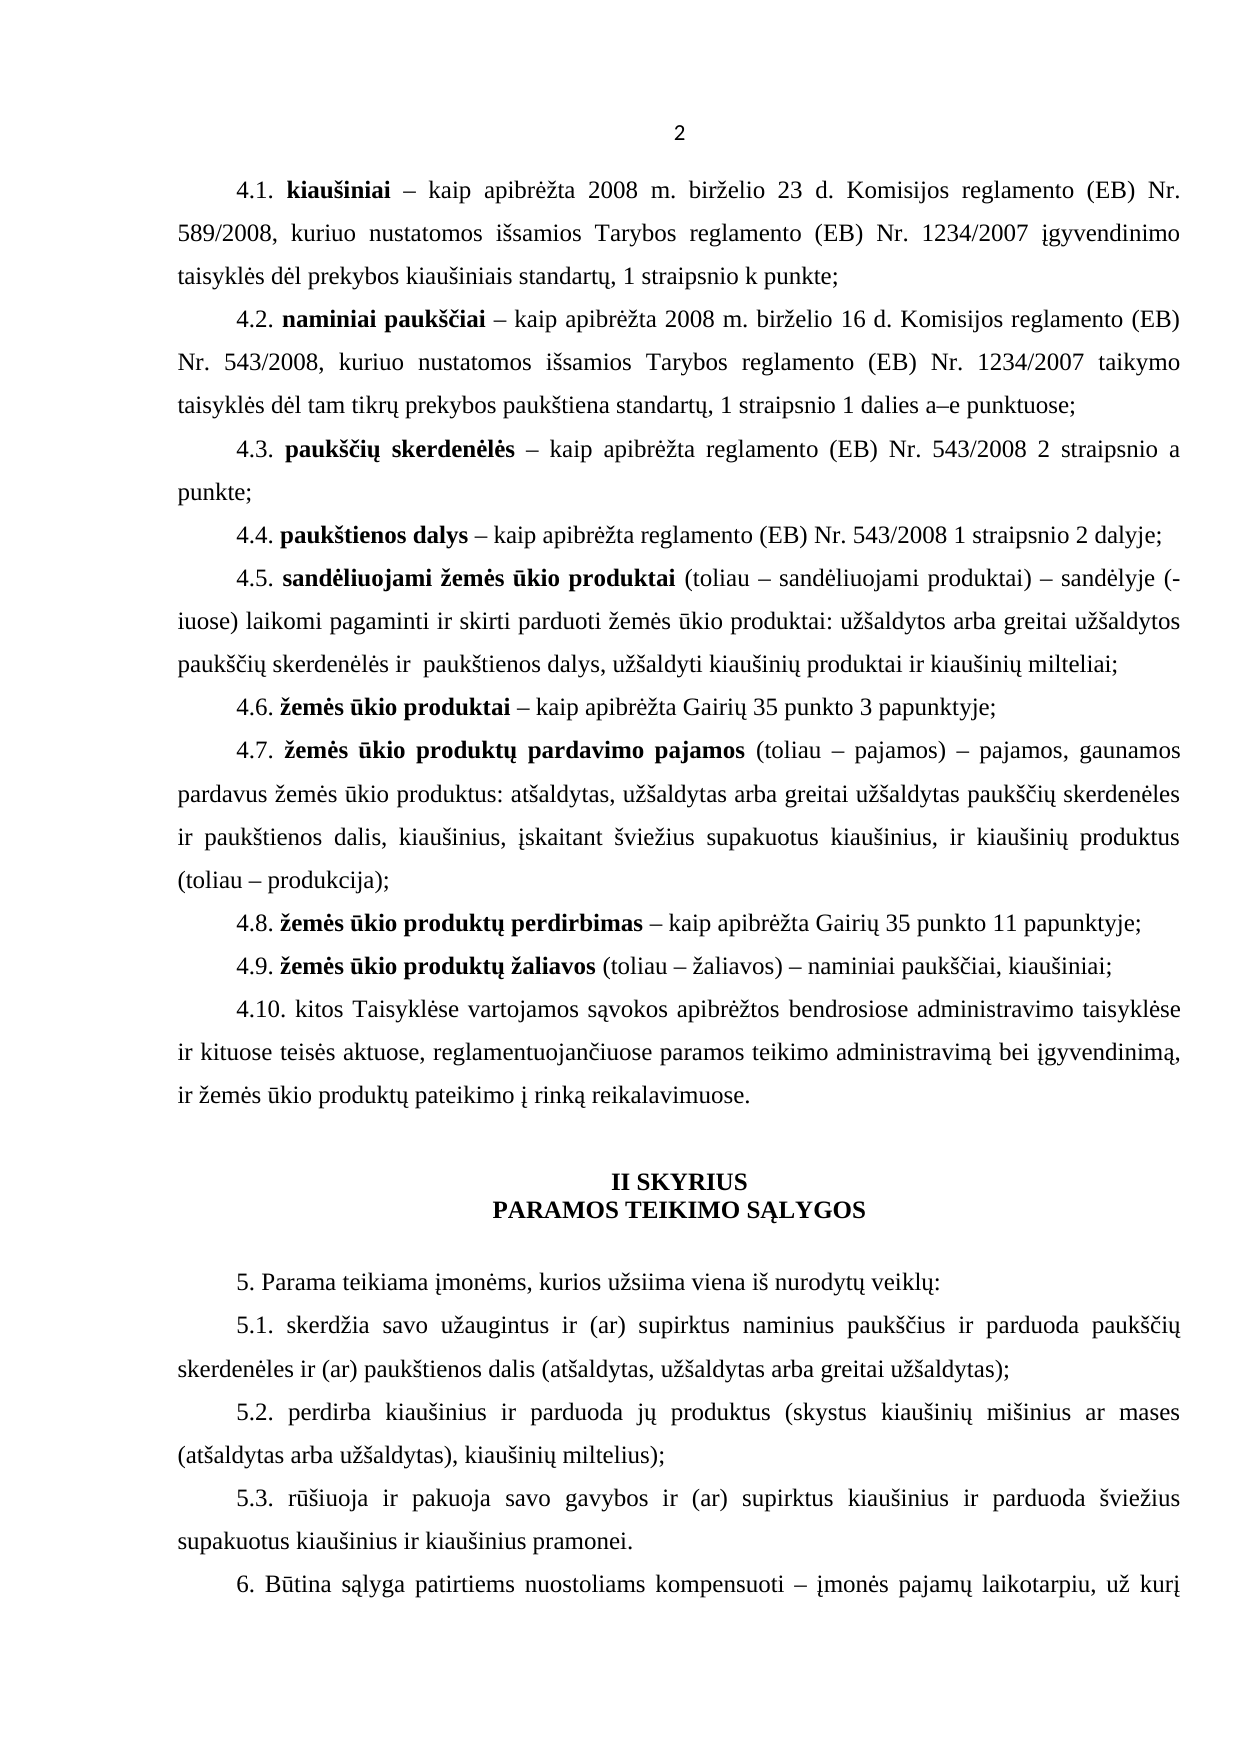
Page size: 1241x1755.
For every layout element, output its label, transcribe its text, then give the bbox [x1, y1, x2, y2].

text II SKYRIUS [177, 1167, 1181, 1196]
text 4.10. kitos Taisyklėse vartojamos sąvokos apibrėžtos bendrosiose administravimo taisyklėse ir kituose teisės aktuose, reglamentuojančiuose paramos teikimo administravimą bei įgyvendinimą, ir žemės ūkio produktų pateikimo į rinką reikalavimuose. [177, 994, 1181, 1109]
text PARAMOS TEIKIMO SĄLYGOS [177, 1196, 1181, 1224]
text 4.2. naminiai paukščiai – kaip apibrėžta 2008 m. birželio 16 d. Komisijos reglamento (EB) Nr. 543/2008, kuriuo nustatomos išsamios Tarybos reglamento (EB) Nr. 1234/2007 taikymo taisyklės dėl tam tikrų prekybos paukštiena standartų, 1 straipsnio 1 dalies a–e punktuose; [177, 304, 1181, 419]
text 4.7. žemės ūkio produktų pardavimo pajamos (toliau – pajamos) – pajamos, gaunamos pardavus žemės ūkio produktus: atšaldytas, užšaldytas arba greitai užšaldytas paukščių skerdenėles ir paukštienos dalis, kiaušinius, įskaitant šviežius supakuotus kiaušinius, ir kiaušinių produktus (toliau – produkcija); [177, 736, 1181, 894]
text 4.1. kiaušiniai – kaip apibrėžta 2008 m. birželio 23 d. Komisijos reglamento (EB) Nr. 589/2008, kuriuo nustatomos išsamios Tarybos reglamento (EB) Nr. 1234/2007 įgyvendinimo taisyklės dėl prekybos kiaušiniais standartų, 1 straipsnio k punkte; [177, 175, 1181, 290]
text 4.4. paukštienos dalys – kaip apibrėžta reglamento (EB) Nr. 543/2008 1 straipsnio 2 dalyje; [177, 520, 1181, 549]
text 4.8. žemės ūkio produktų perdirbimas – kaip apibrėžta Gairių 35 punkto 11 papunktyje; [177, 908, 1181, 937]
text 4.3. paukščių skerdenėlės – kaip apibrėžta reglamento (EB) Nr. 543/2008 2 straipsnio a punkte; [177, 434, 1181, 506]
text 4.5. sandėliuojami žemės ūkio produktai (toliau – sandėliuojami produktai) – sandėlyje (-iuose) laikomi pagaminti ir skirti parduoti žemės ūkio produktai: užšaldytos arba greitai užšaldytos paukščių skerdenėlės ir paukštienos dalys, užšaldyti kiaušinių produktai ir kiaušinių milteliai; [177, 563, 1181, 678]
text 6. Būtina sąlyga patirtiems nuostoliams kompensuoti – įmonės pajamų laikotarpiu, už kurį [177, 1569, 1181, 1598]
text 5. Parama teikiama įmonėms, kurios užsiima viena iš nurodytų veiklų: [177, 1267, 1181, 1296]
text 4.9. žemės ūkio produktų žaliavos (toliau – žaliavos) – naminiai paukščiai, kiaušiniai; [177, 951, 1181, 980]
text 4.6. žemės ūkio produktai – kaip apibrėžta Gairių 35 punkto 3 papunktyje; [177, 692, 1181, 721]
text 5.1. skerdžia savo užaugintus ir (ar) supirktus naminius paukščius ir parduoda paukščių skerdenėles ir (ar) paukštienos dalis (atšaldytas, užšaldytas arba greitai užšaldytas); [177, 1311, 1181, 1382]
text 5.2. perdirba kiaušinius ir parduoda jų produktus (skystus kiaušinių mišinius ar mases (atšaldytas arba užšaldytas), kiaušinių miltelius); [177, 1397, 1181, 1469]
text 5.3. rūšiuoja ir pakuoja savo gavybos ir (ar) supirktus kiaušinius ir parduoda šviežius supakuotus kiaušinius ir kiaušinius pramonei. [177, 1483, 1181, 1555]
